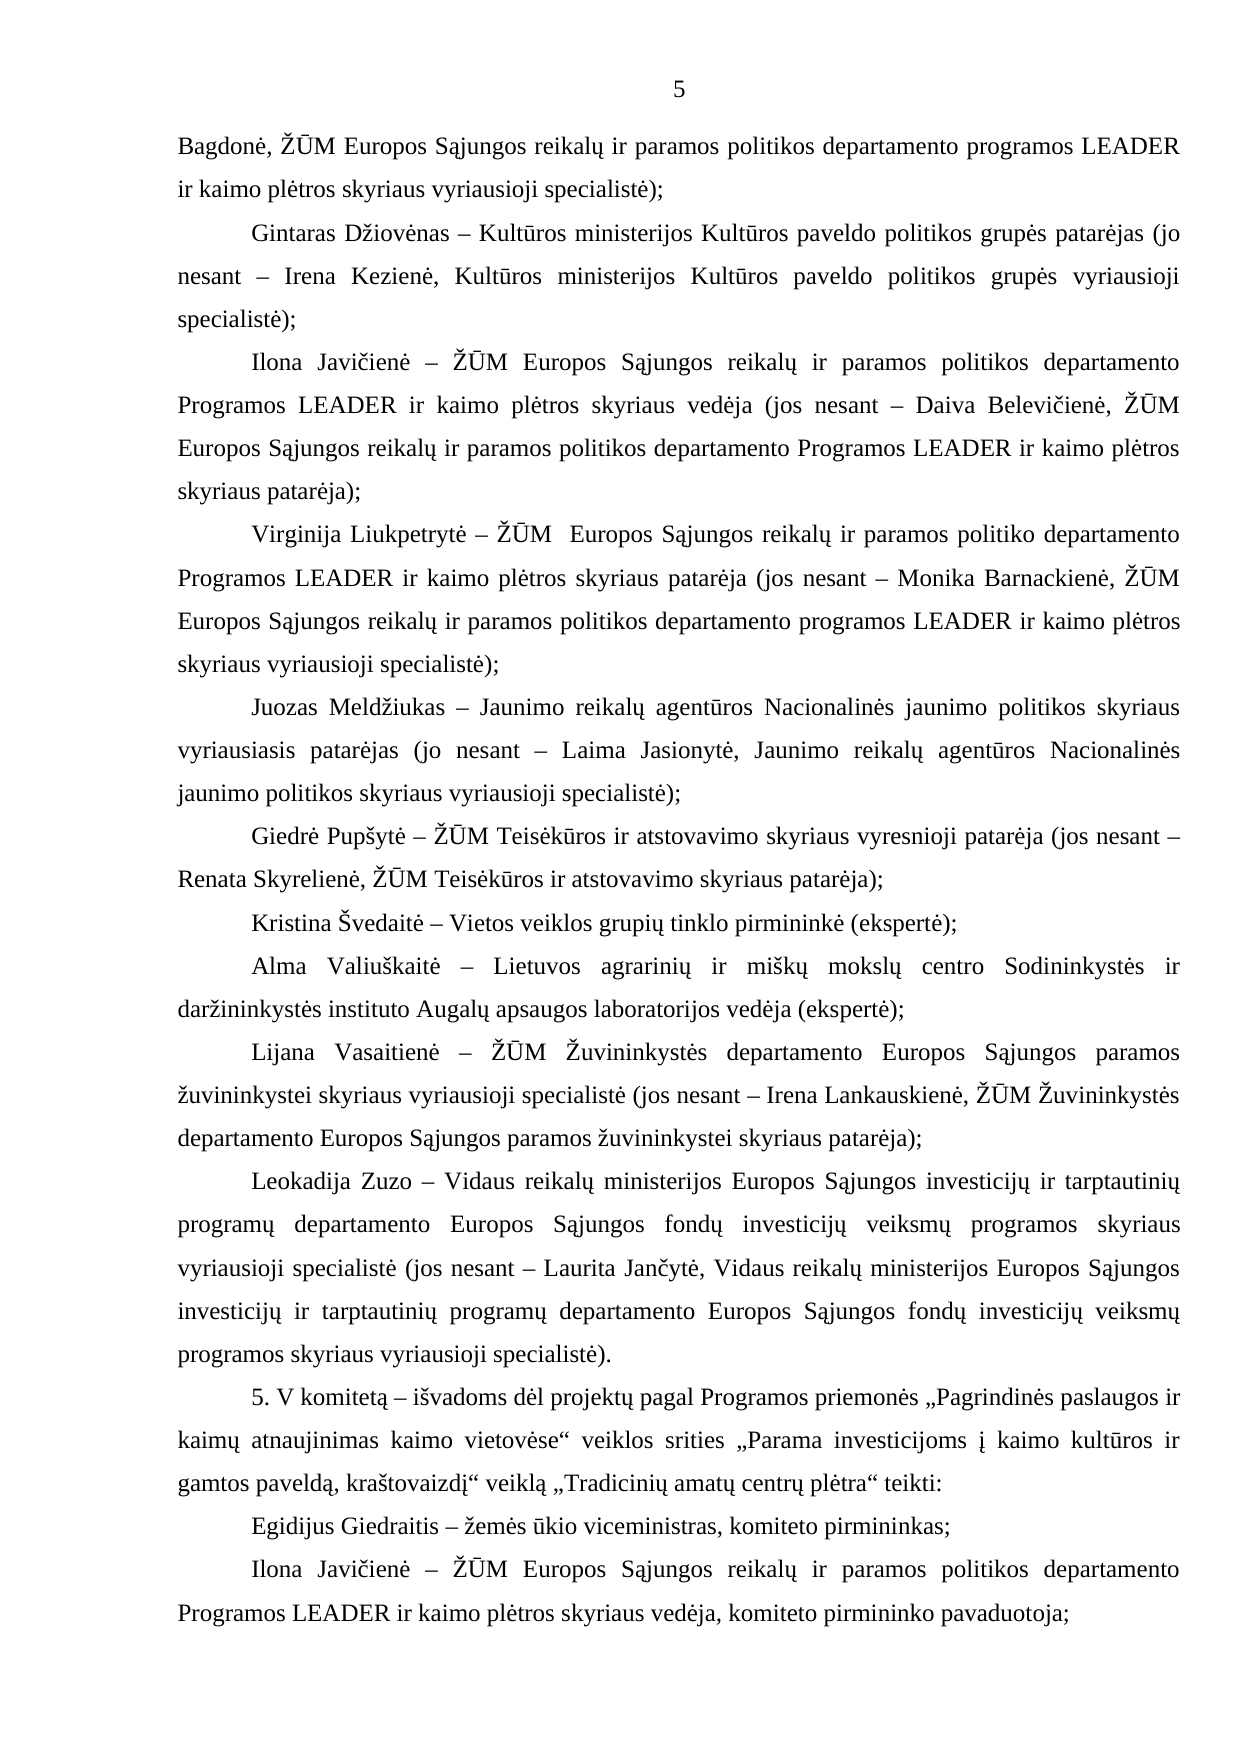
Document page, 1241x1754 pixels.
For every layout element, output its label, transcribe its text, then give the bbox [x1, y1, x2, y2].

text Lijana Vasaitienė – ŽŪM Žuvininkystės departamento Europos Sąjungos paramos žuvininkystei skyriaus vyriausioji specialistė (jos nesant – Irena Lankauskienė, ŽŪM Žuvininkystės departamento Europos Sąjungos paramos žuvininkystei skyriaus patarėja); [177, 1037, 1181, 1152]
text 5. V komitetą – išvadoms dėl projektų pagal Programos priemonės „Pagrindinės paslaugos ir kaimų atnaujinimas kaimo vietovėse“ veiklos srities „Parama investicijoms į kaimo kultūros ir gamtos paveldą, kraštovaizdį“ veiklą „Tradicinių amatų centrų plėtra“ teikti: [177, 1382, 1181, 1497]
text Leokadija Zuzo – Vidaus reikalų ministerijos Europos Sąjungos investicijų ir tarptautinių programų departamento Europos Sąjungos fondų investicijų veiksmų programos skyriaus vyriausioji specialistė (jos nesant – Laurita Jančytė, Vidaus reikalų ministerijos Europos Sąjungos investicijų ir tarptautinių programų departamento Europos Sąjungos fondų investicijų veiksmų programos skyriaus vyriausioji specialistė). [177, 1166, 1181, 1368]
text Gintaras Džiovėnas – Kultūros ministerijos Kultūros paveldo politikos grupės patarėjas (jo nesant – Irena Kezienė, Kultūros ministerijos Kultūros paveldo politikos grupės vyriausioji specialistė); [177, 218, 1181, 333]
text Ilona Javičienė – ŽŪM Europos Sąjungos reikalų ir paramos politikos departamento Programos LEADER ir kaimo plėtros skyriaus vedėja, komiteto pirmininko pavaduotoja; [177, 1554, 1181, 1626]
text Juozas Meldžiukas – Jaunimo reikalų agentūros Nacionalinės jaunimo politikos skyriaus vyriausiasis patarėjas (jo nesant – Laima Jasionytė, Jaunimo reikalų agentūros Nacionalinės jaunimo politikos skyriaus vyriausioji specialistė); [177, 692, 1181, 807]
text Alma Valiuškaitė – Lietuvos agrarinių ir miškų mokslų centro Sodininkystės ir daržininkystės instituto Augalų apsaugos laboratorijos vedėja (ekspertė); [177, 951, 1181, 1023]
text Ilona Javičienė – ŽŪM Europos Sąjungos reikalų ir paramos politikos departamento Programos LEADER ir kaimo plėtros skyriaus vedėja (jos nesant – Daiva Belevičienė, ŽŪM Europos Sąjungos reikalų ir paramos politikos departamento Programos LEADER ir kaimo plėtros skyriaus patarėja); [177, 347, 1181, 505]
text Kristina Švedaitė – Vietos veiklos grupių tinklo pirmininkė (ekspertė); [177, 908, 1181, 936]
text Giedrė Pupšytė – ŽŪM Teisėkūros ir atstovavimo skyriaus vyresnioji patarėja (jos nesant –Renata Skyrelienė, ŽŪM Teisėkūros ir atstovavimo skyriaus patarėja); [177, 821, 1181, 893]
text Egidijus Giedraitis – žemės ūkio viceministras, komiteto pirmininkas; [177, 1511, 1181, 1540]
text Bagdonė, ŽŪM Europos Sąjungos reikalų ir paramos politikos departamento programos LEADER ir kaimo plėtros skyriaus vyriausioji specialistė); [177, 131, 1181, 203]
text Virginija Liukpetrytė – ŽŪM Europos Sąjungos reikalų ir paramos politiko departamento Programos LEADER ir kaimo plėtros skyriaus patarėja (jos nesant – Monika Barnackienė, ŽŪM Europos Sąjungos reikalų ir paramos politikos departamento programos LEADER ir kaimo plėtros skyriaus vyriausioji specialistė); [177, 519, 1181, 678]
